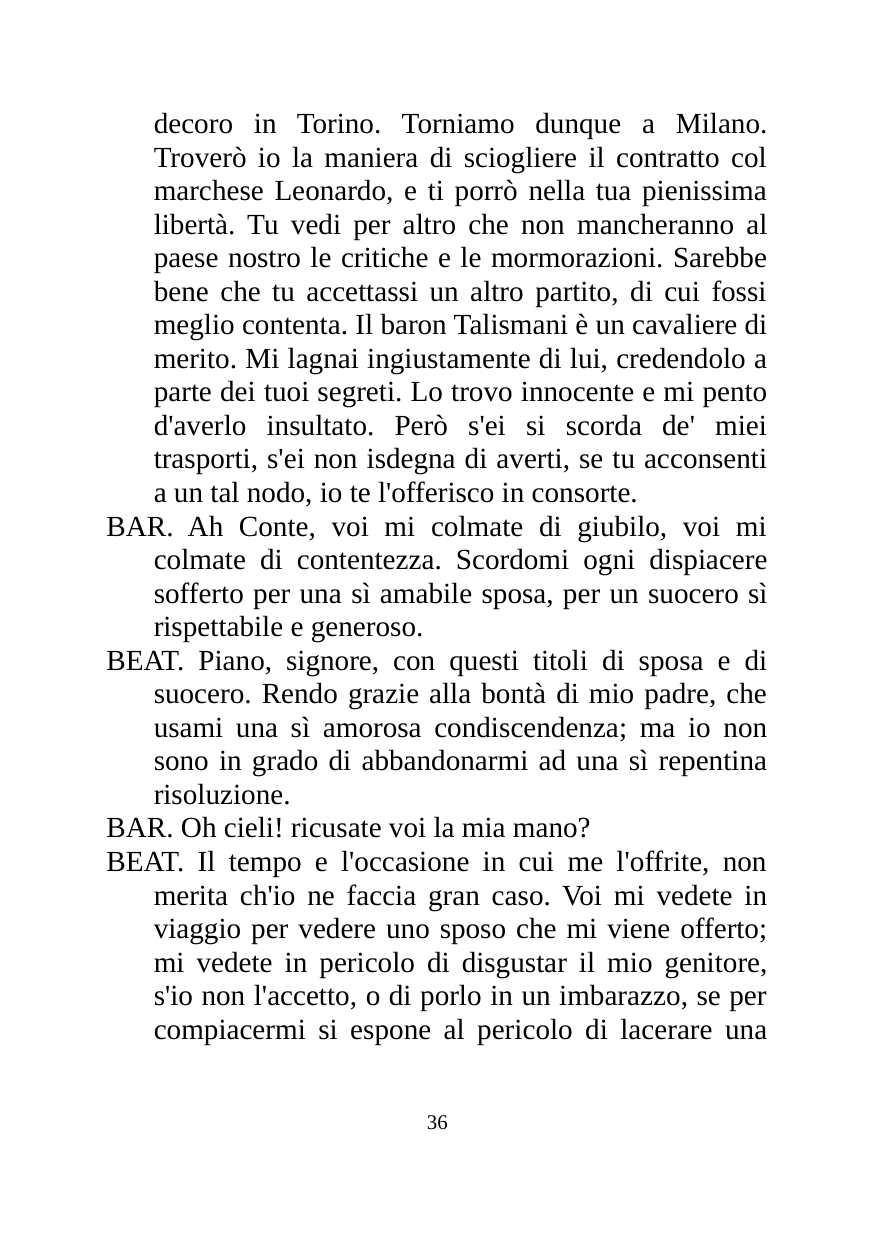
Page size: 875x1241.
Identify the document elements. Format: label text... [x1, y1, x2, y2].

text BEAT. Piano, signore, con questi titoli di sposa e di suocero. Rendo grazie alla bontà di mio padre, che usami una sì amorosa condiscendenza; ma io non sono in grado di abbandonarmi ad una sì repentina risoluzione. [106, 643, 768, 811]
text BAR. Oh cieli! ricusate voi la mia mano? [106, 811, 768, 844]
text BEAT. Il tempo e l'occasione in cui me l'offrite, non merita ch'io ne faccia gran caso. Voi mi vedete in viaggio per vedere uno sposo che mi viene offerto; mi vedete in pericolo di disgustar il mio genitore, s'io non l'accetto, o di porlo in un imbarazzo, se per compiacermi si espone al pericolo di lacerare una [106, 844, 768, 1045]
text decoro in Torino. Torniamo dunque a Milano. Troverò io la maniera di sciogliere il contratto col marchese Leonardo, e ti porrò nella tua pienissima libertà. Tu vedi per altro che non mancheranno al paese nostro le critiche e le mormorazioni. Sarebbe bene che tu accettassi un altro partito, di cui fossi meglio contenta. Il baron Talismani è un cavaliere di merito. Mi lagnai ingiustamente di lui, credendolo a parte dei tuoi segreti. Lo trovo innocente e mi pento d'averlo insultato. Però s'ei si scorda de' miei trasporti, s'ei non isdegna di averti, se tu acconsenti a un tal nodo, io te l'offerisco in consorte. [106, 106, 768, 509]
text BAR. Ah Conte, voi mi colmate di giubilo, voi mi colmate di contentezza. Scordomi ogni dispiacere sofferto per una sì amabile sposa, per un suocero sì rispettabile e generoso. [106, 509, 768, 643]
